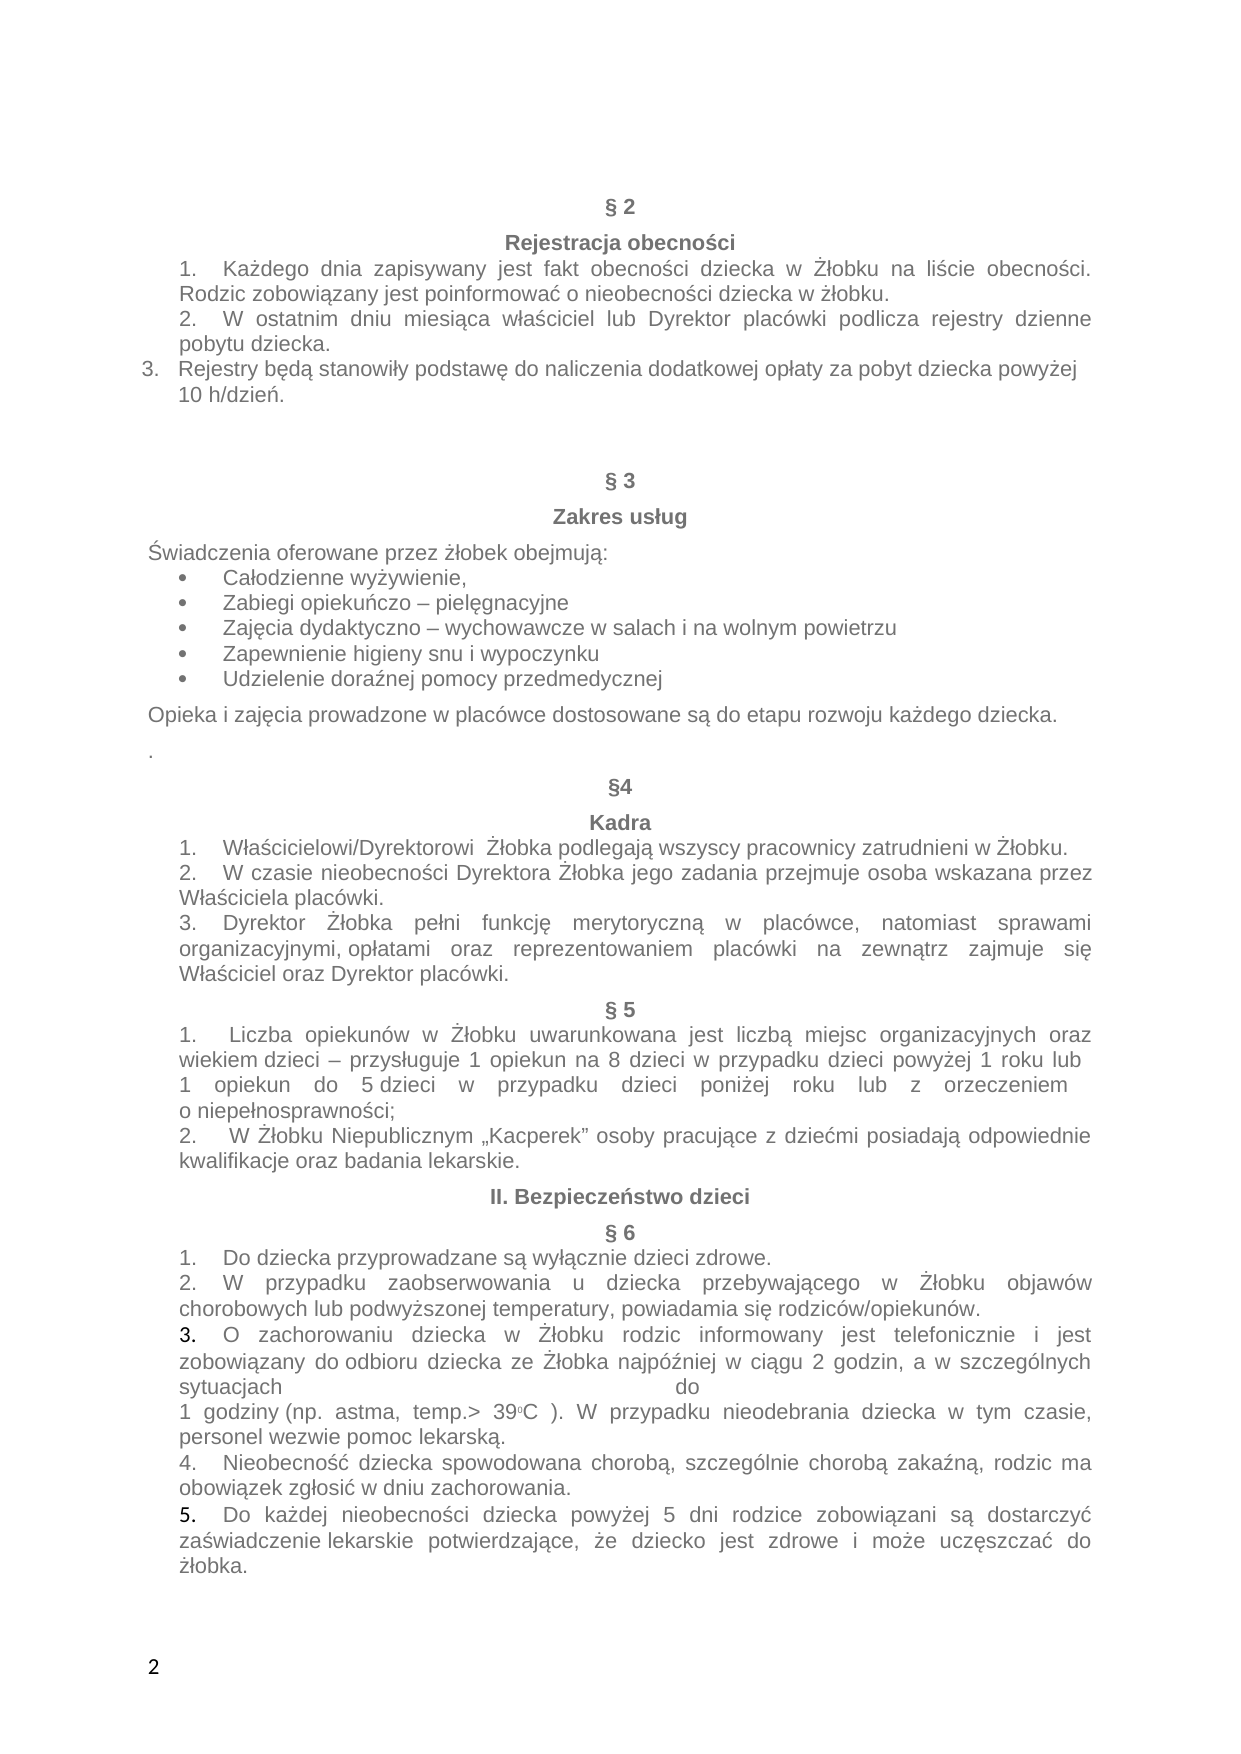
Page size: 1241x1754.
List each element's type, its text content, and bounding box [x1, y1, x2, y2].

text Kadra [148, 799, 1093, 835]
list Zajęcia dydaktyczno – wychowawcze w salach i na wolnym powietrzu [179, 615, 1093, 641]
list W czasie nieobecności Dyrektora Żłobka jego zadania przejmuje osoba wskazana przez Właściciela placówki. [179, 860, 1093, 910]
text § 3 [148, 457, 1093, 493]
list Liczba opiekunów w Żłobku uwarunkowana jest liczbą miejsc organizacyjnych oraz wiekiem dzieci – przysługuje 1 opiekun na 8 dzieci w przypadku dzieci powyżej 1 roku lub 1 opiekun do 5 dzieci w przypadku dzieci poniżej roku lub z orzeczeniem o niepełnosprawności; [179, 1022, 1093, 1123]
list Nieobecność dziecka spowodowana chorobą, szczególnie chorobą zakaźną, rodzic ma obowiązek zgłosić w dniu zachorowania. [179, 1449, 1093, 1500]
text Opieka i zajęcia prowadzone w placówce dostosowane są do etapu rozwoju każdego dziecka. [148, 691, 1093, 727]
list Udzielenie doraźnej pomocy przedmedycznej [179, 666, 1093, 691]
list Zabiegi opiekuńczo – pielęgnacyjne [179, 590, 1093, 615]
list W przypadku zaobserwowania u dziecka przebywającego w Żłobku objawów chorobowych lub podwyższonej temperatury, powiadamia się rodziców/opiekunów. [179, 1270, 1093, 1321]
text . [148, 727, 1093, 763]
text Świadczenia oferowane przez żłobek obejmują: [148, 529, 1093, 565]
list W Żłobku Niepublicznym „Kacperek” osoby pracujące z dziećmi posiadają odpowiednie kwalifikacje oraz badania lekarskie. [179, 1123, 1093, 1173]
list Zapewnienie higieny snu i wypoczynku [179, 641, 1093, 666]
text 10 h/dzień. [141, 381, 1093, 407]
text § 6 [148, 1209, 1093, 1245]
text II. Bezpieczeństwo dzieci [148, 1173, 1093, 1209]
list Właścicielowi/Dyrektorowi Żłobka podlegają wszyscy pracownicy zatrudnieni w Żłobku. [179, 835, 1093, 860]
list Dyrektor Żłobka pełni funkcję merytoryczną w placówce, natomiast sprawami organizacyjnymi, opłatami oraz reprezentowaniem placówki na zewnątrz zajmuje się Właściciel oraz Dyrektor placówki. [179, 910, 1093, 986]
text §4 [148, 763, 1093, 799]
list Każdego dnia zapisywany jest fakt obecności dziecka w Żłobku na liście obecności. Rodzic zobowiązany jest poinformować o nieobecności dziecka w żłobku. [179, 255, 1093, 306]
list Do dziecka przyprowadzane są wyłącznie dzieci zdrowe. [179, 1245, 1093, 1270]
list W ostatnim dniu miesiąca właściciel lub Dyrektor placówki podlicza rejestry dzienne pobytu dziecka. [179, 306, 1093, 356]
text § 5 [148, 986, 1093, 1022]
text Zakres usług [148, 493, 1093, 529]
text Rejestracja obecności [148, 219, 1093, 255]
list Całodzienne wyżywienie, [179, 565, 1093, 590]
text § 2 [148, 183, 1093, 219]
list O zachorowaniu dziecka w Żłobku rodzic informowany jest telefonicznie i jest zobowiązany do odbioru dziecka ze Żłobka najpóźniej w ciągu 2 godzin, a w szczególnych sytuacjach do 1 godziny (np. astma, temp.> 390C ). W przypadku nieodebrania dziecka w tym czasie, personel wezwie pomoc lekarską. [179, 1321, 1093, 1449]
text 3. Rejestry będą stanowiły podstawę do naliczenia dodatkowej opłaty za pobyt dziecka powyżej [141, 356, 1093, 381]
list Do każdej nieobecności dziecka powyżej 5 dni rodzice zobowiązani są dostarczyć zaświadczenie lekarskie potwierdzające, że dziecko jest zdrowe i może uczęszczać do żłobka. [179, 1500, 1093, 1578]
